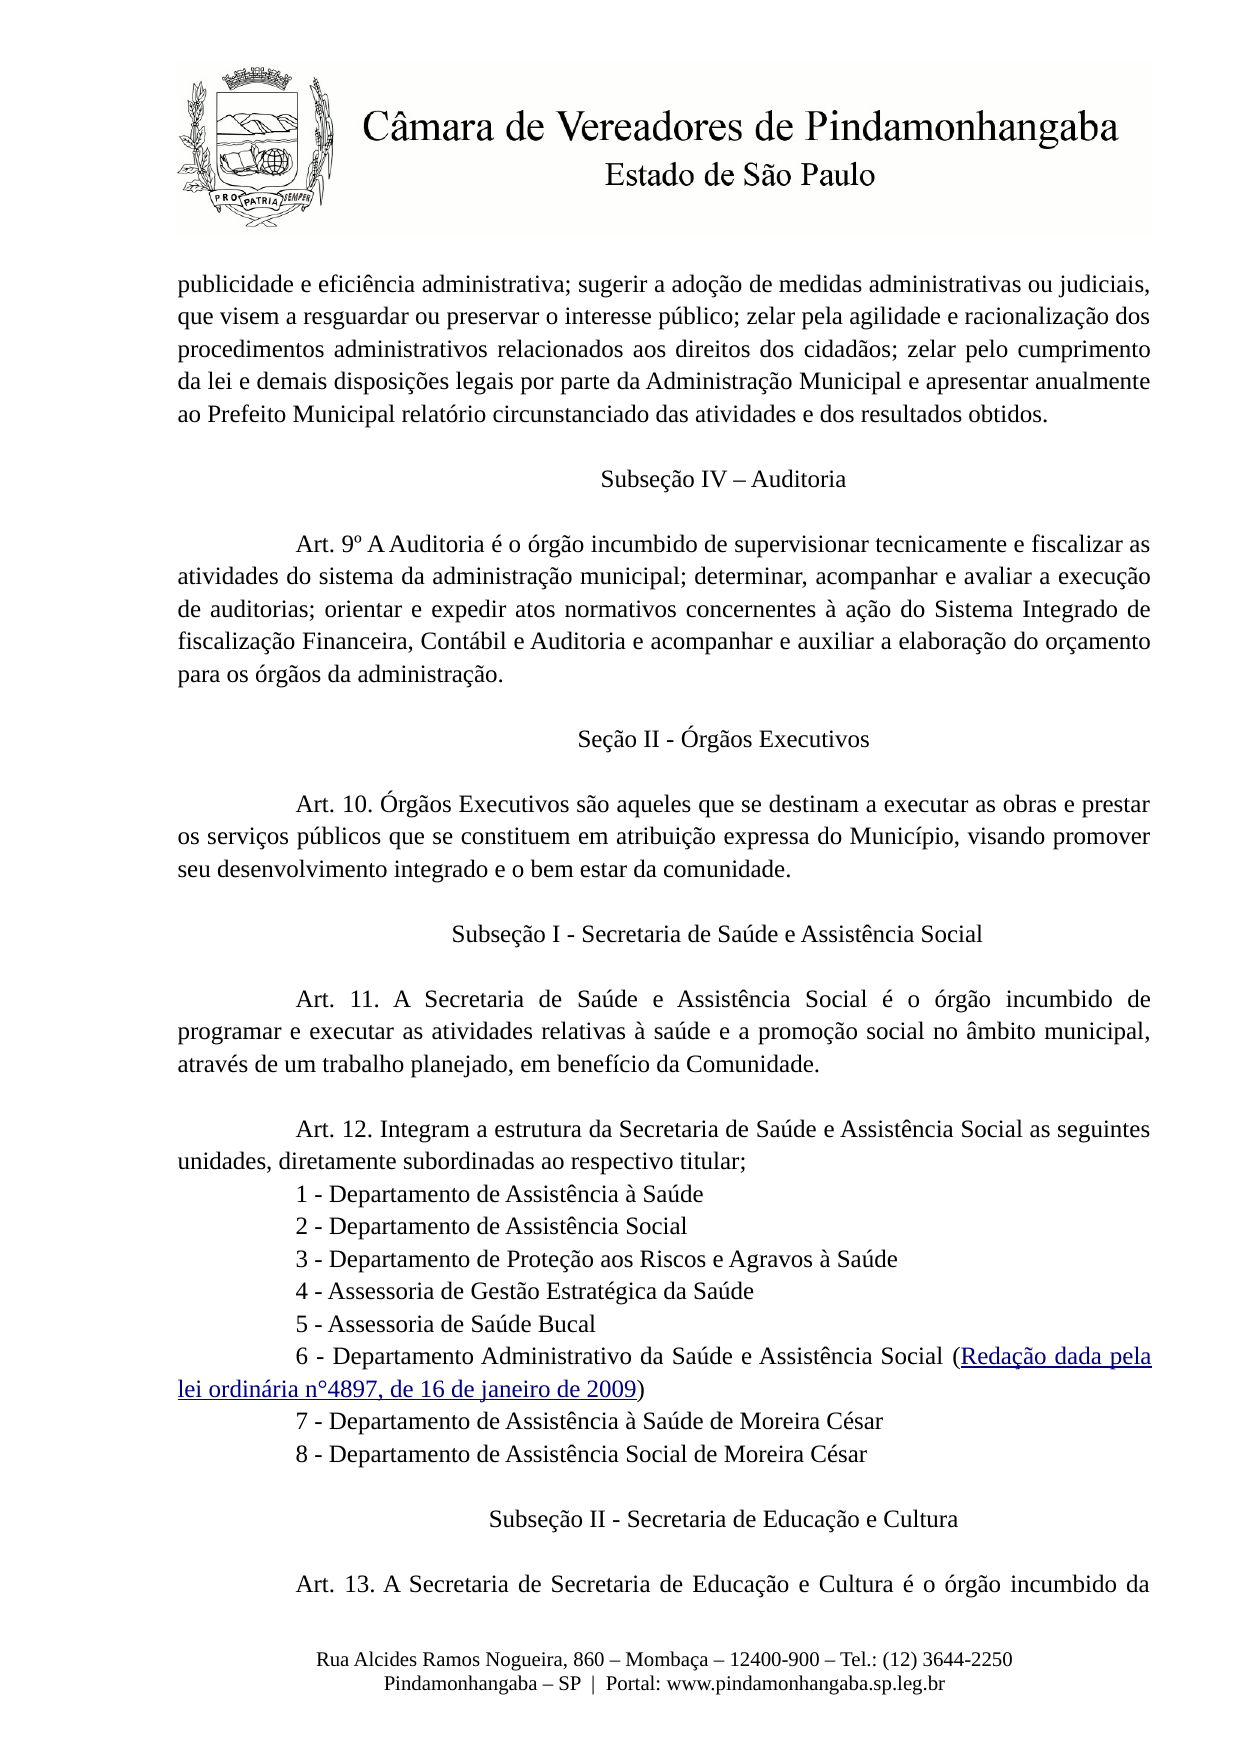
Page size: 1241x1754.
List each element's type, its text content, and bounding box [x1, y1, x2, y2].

text 4 - Assessoria de Gestão Estratégica da Saúde [177, 1273, 1152, 1306]
text publicidade e eficiência administrativa; sugerir a adoção de medidas administrativas ou judiciais, que visem a resguardar ou preservar o interesse público; zelar pela agilidade e racionalização dos procedimentos administrativos relacionados aos direitos dos cidadãos; zelar pelo cumprimento da lei e demais disposições legais por parte da Administração Municipal e apresentar anualmente ao Prefeito Municipal relatório circunstanciado das atividades e dos resultados obtidos. [177, 266, 1152, 428]
text Art. 9º A Auditoria é o órgão incumbido de supervisionar tecnicamente e fiscalizar as atividades do sistema da administração municipal; determinar, acompanhar e avaliar a execução de auditorias; orientar e expedir atos normativos concernentes à ação do Sistema Integrado de fiscalização Financeira, Contábil e Auditoria e acompanhar e auxiliar a elaboração do orçamento para os órgãos da administração. [177, 526, 1152, 688]
text 3 - Departamento de Proteção aos Riscos e Agravos à Saúde [177, 1241, 1152, 1273]
picture [177, 59, 1152, 236]
text 5 - Assessoria de Saúde Bucal [177, 1306, 1152, 1338]
text Art. 10. Órgãos Executivos são aqueles que se destinam a executar as obras e prestar os serviços públicos que se constituem em atribuição expressa do Município, visando promover seu desenvolvimento integrado e o bem estar da comunidade. [177, 786, 1152, 883]
text 6 - Departamento Administrativo da Saúde e Assistência Social (Redação dada pela lei ordinária n°4897, de 16 de janeiro de 2009) [177, 1338, 1152, 1403]
text 8 - Departamento de Assistência Social de Moreira César [177, 1436, 1152, 1468]
text Subseção I - Secretaria de Saúde e Assistência Social [177, 916, 1152, 948]
text 7 - Departamento de Assistência à Saúde de Moreira César [177, 1403, 1152, 1436]
text 2 - Departamento de Assistência Social [177, 1208, 1152, 1241]
text Art. 13. A Secretaria de Secretaria de Educação e Cultura é o órgão incumbido da [177, 1566, 1152, 1598]
text Seção II - Órgãos Executivos [177, 721, 1152, 753]
text Subseção II - Secretaria de Educação e Cultura [177, 1501, 1152, 1533]
text 1 - Departamento de Assistência à Saúde [177, 1176, 1152, 1208]
text Subseção IV – Auditoria [177, 461, 1152, 493]
text Art. 11. A Secretaria de Saúde e Assistência Social é o órgão incumbido de programar e executar as atividades relativas à saúde e a promoção social no âmbito municipal, através de um trabalho planejado, em benefício da Comunidade. [177, 981, 1152, 1078]
text Art. 12. Integram a estrutura da Secretaria de Saúde e Assistência Social as seguintes unidades, diretamente subordinadas ao respectivo titular; [177, 1111, 1152, 1176]
